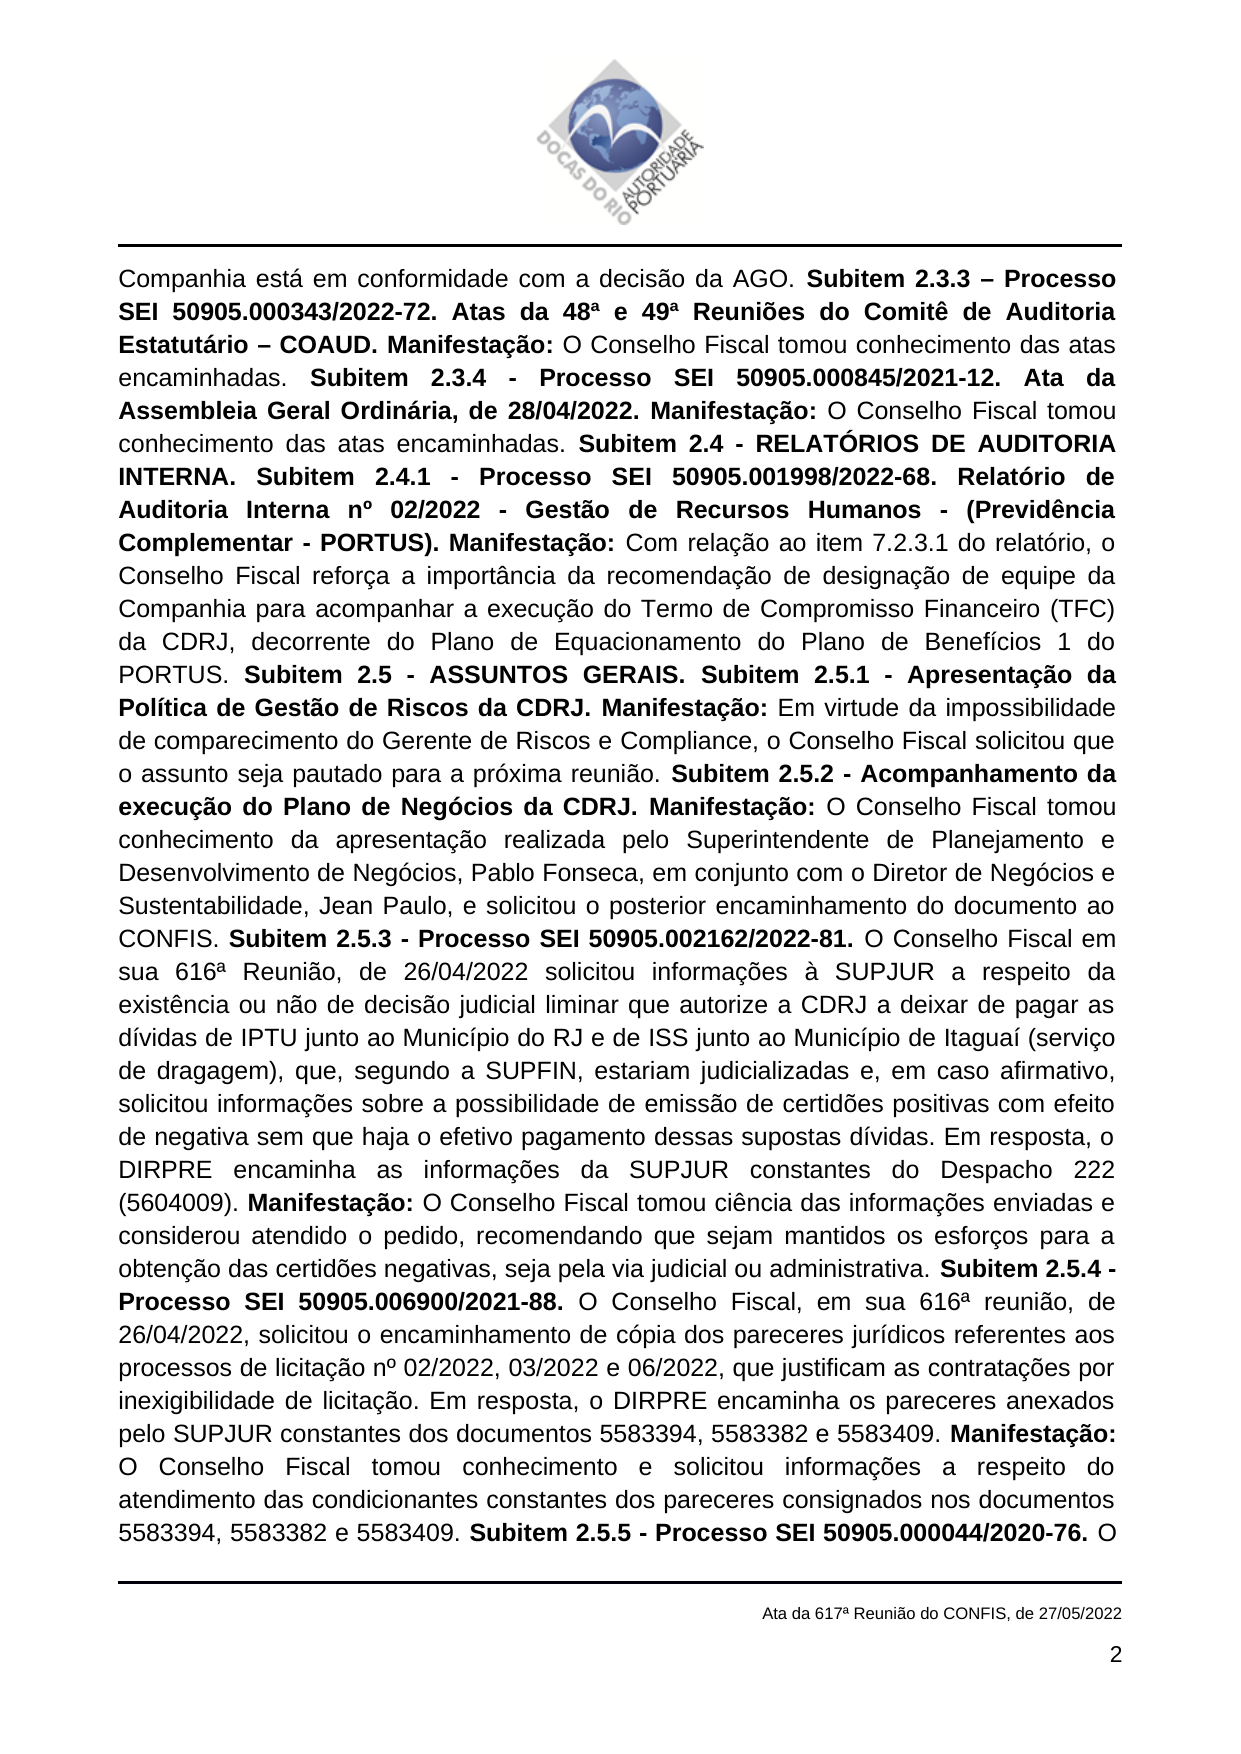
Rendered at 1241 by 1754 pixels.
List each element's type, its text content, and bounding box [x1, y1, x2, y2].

text Companhia está em conformidade com a decisão da AGO. Subitem 2.3.3 – Processo SEI 50905.000343/2022-72. Atas da 48ª e 49ª Reuniões do Comitê de Auditoria Estatutário – COAUD. Manifestação: O Conselho Fiscal tomou conhecimento das atas encaminhadas. Subitem 2.3.4 - Processo SEI 50905.000845/2021-12. Ata da Assembleia Geral Ordinária, de 28/04/2022. Manifestação: O Conselho Fiscal tomou conhecimento das atas encaminhadas. Subitem 2.4 - RELATÓRIOS DE AUDITORIA INTERNA. Subitem 2.4.1 - Processo SEI 50905.001998/2022-68. Relatório de Auditoria Interna nº 02/2022 - Gestão de Recursos Humanos - (Previdência Complementar - PORTUS). Manifestação: Com relação ao item 7.2.3.1 do relatório, o Conselho Fiscal reforça a importância da recomendação de designação de equipe da Companhia para acompanhar a execução do Termo de Compromisso Financeiro (TFC) da CDRJ, decorrente do Plano de Equacionamento do Plano de Benefícios 1 do PORTUS. Subitem 2.5 - ASSUNTOS GERAIS. Subitem 2.5.1 - Apresentação da Política de Gestão de Riscos da CDRJ. Manifestação: Em virtude da impossibilidade de comparecimento do Gerente de Riscos e Compliance, o Conselho Fiscal solicitou que o assunto seja pautado para a próxima reunião. Subitem 2.5.2 - Acompanhamento da execução do Plano de Negócios da CDRJ. Manifestação: O Conselho Fiscal tomou conhecimento da apresentação realizada pelo Superintendente de Planejamento e Desenvolvimento de Negócios, Pablo Fonseca, em conjunto com o Diretor de Negócios e Sustentabilidade, Jean Paulo, e solicitou o posterior encaminhamento do documento ao CONFIS. Subitem 2.5.3 - Processo SEI 50905.002162/2022-81. O Conselho Fiscal em sua 616ª Reunião, de 26/04/2022 solicitou informações à SUPJUR a respeito da existência ou não de decisão judicial liminar que autorize a CDRJ a deixar de pagar as dívidas de IPTU junto ao Município do RJ e de ISS junto ao Município de Itaguaí (serviço de dragagem), que, segundo a SUPFIN, estariam judicializadas e, em caso afirmativo, solicitou informações sobre a possibilidade de emissão de certidões positivas com efeito de negativa sem que haja o efetivo pagamento dessas supostas dívidas. Em resposta, o DIRPRE encaminha as informações da SUPJUR constantes do Despacho 222 (5604009). Manifestação: O Conselho Fiscal tomou ciência das informações enviadas e considerou atendido o pedido, recomendando que sejam mantidos os esforços para a obtenção das certidões negativas, seja pela via judicial ou administrativa. Subitem 2.5.4 - Processo SEI 50905.006900/2021-88. O Conselho Fiscal, em sua 616ª reunião, de 26/04/2022, solicitou o encaminhamento de cópia dos pareceres jurídicos referentes aos processos de licitação nº 02/2022, 03/2022 e 06/2022, que justificam as contratações por inexigibilidade de licitação. Em resposta, o DIRPRE encaminha os pareceres anexados pelo SUPJUR constantes dos documentos 5583394, 5583382 e 5583409. Manifestação: O Conselho Fiscal tomou conhecimento e solicitou informações a respeito do atendimento das condicionantes constantes dos pareceres consignados nos documentos 5583394, 5583382 e 5583409. Subitem 2.5.5 - Processo SEI 50905.000044/2020-76. O [118, 263, 1117, 1547]
